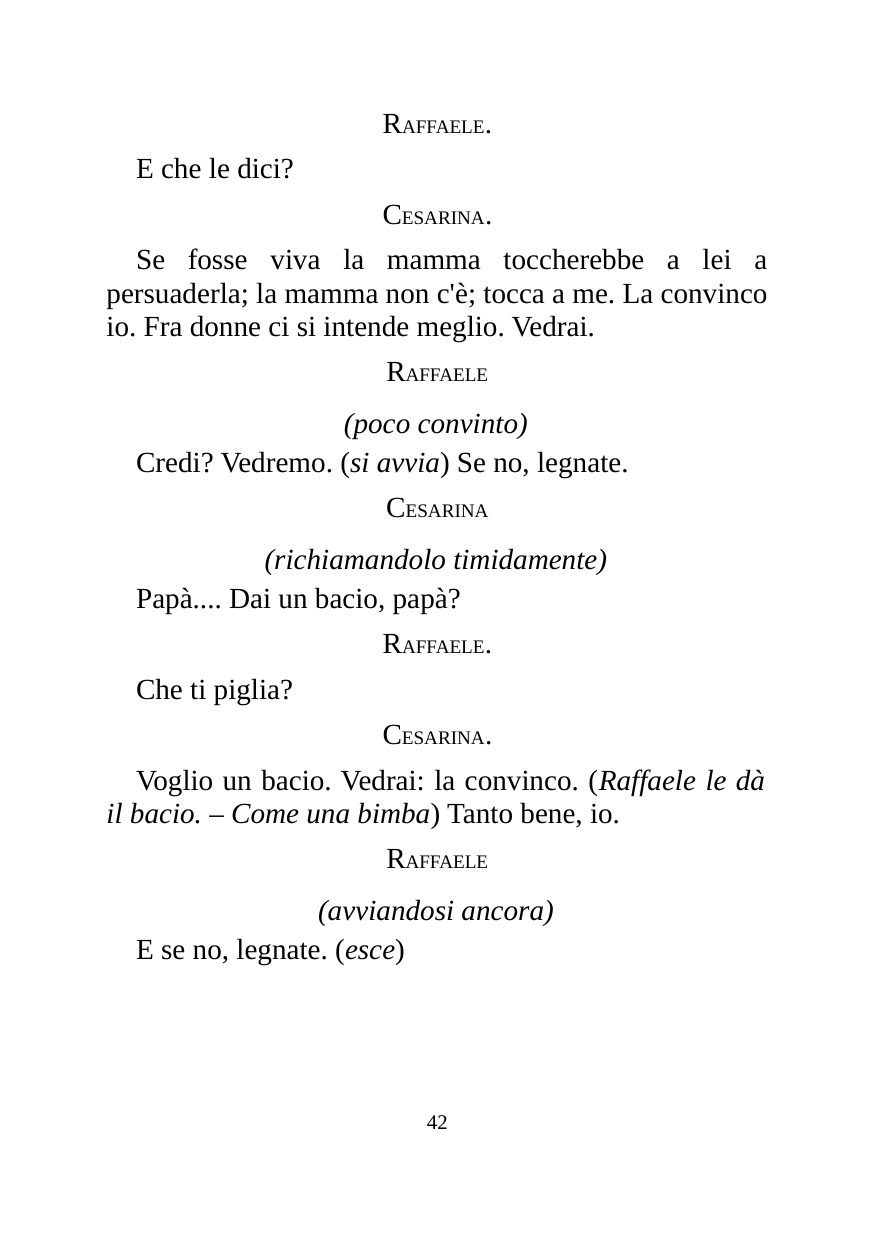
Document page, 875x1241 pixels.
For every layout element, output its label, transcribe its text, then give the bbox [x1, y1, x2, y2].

text (richiamandolo timidamente) [106, 542, 768, 575]
text Che ti piglia? [106, 672, 768, 706]
text Credi? Vedremo. (si avvia) Se no, legnate. [106, 445, 768, 479]
text Voglio un bacio. Vedrai: la convinco. (Raffaele le dà il bacio. – Come una bimba) Tanto bene, io. [106, 763, 768, 830]
text Raffaele. [106, 627, 768, 660]
text Cesarina. [106, 717, 768, 751]
text E se no, legnate. (esce) [106, 932, 768, 966]
text Raffaele [106, 354, 768, 388]
text E che le dici? [106, 152, 768, 185]
text Raffaele [106, 841, 768, 875]
text Cesarina. [106, 197, 768, 230]
text Se fosse viva la mamma toccherebbe a lei a persuaderla; la mamma non c'è; tocca a me. La convinco io. Fra donne ci si intende meglio. Vedrai. [106, 242, 768, 343]
text Papà.... Dai un bacio, papà? [106, 581, 768, 615]
text (avviandosi ancora) [106, 893, 768, 926]
text (poco convinto) [106, 406, 768, 439]
text Cesarina [106, 491, 768, 524]
text Raffaele. [106, 106, 768, 140]
